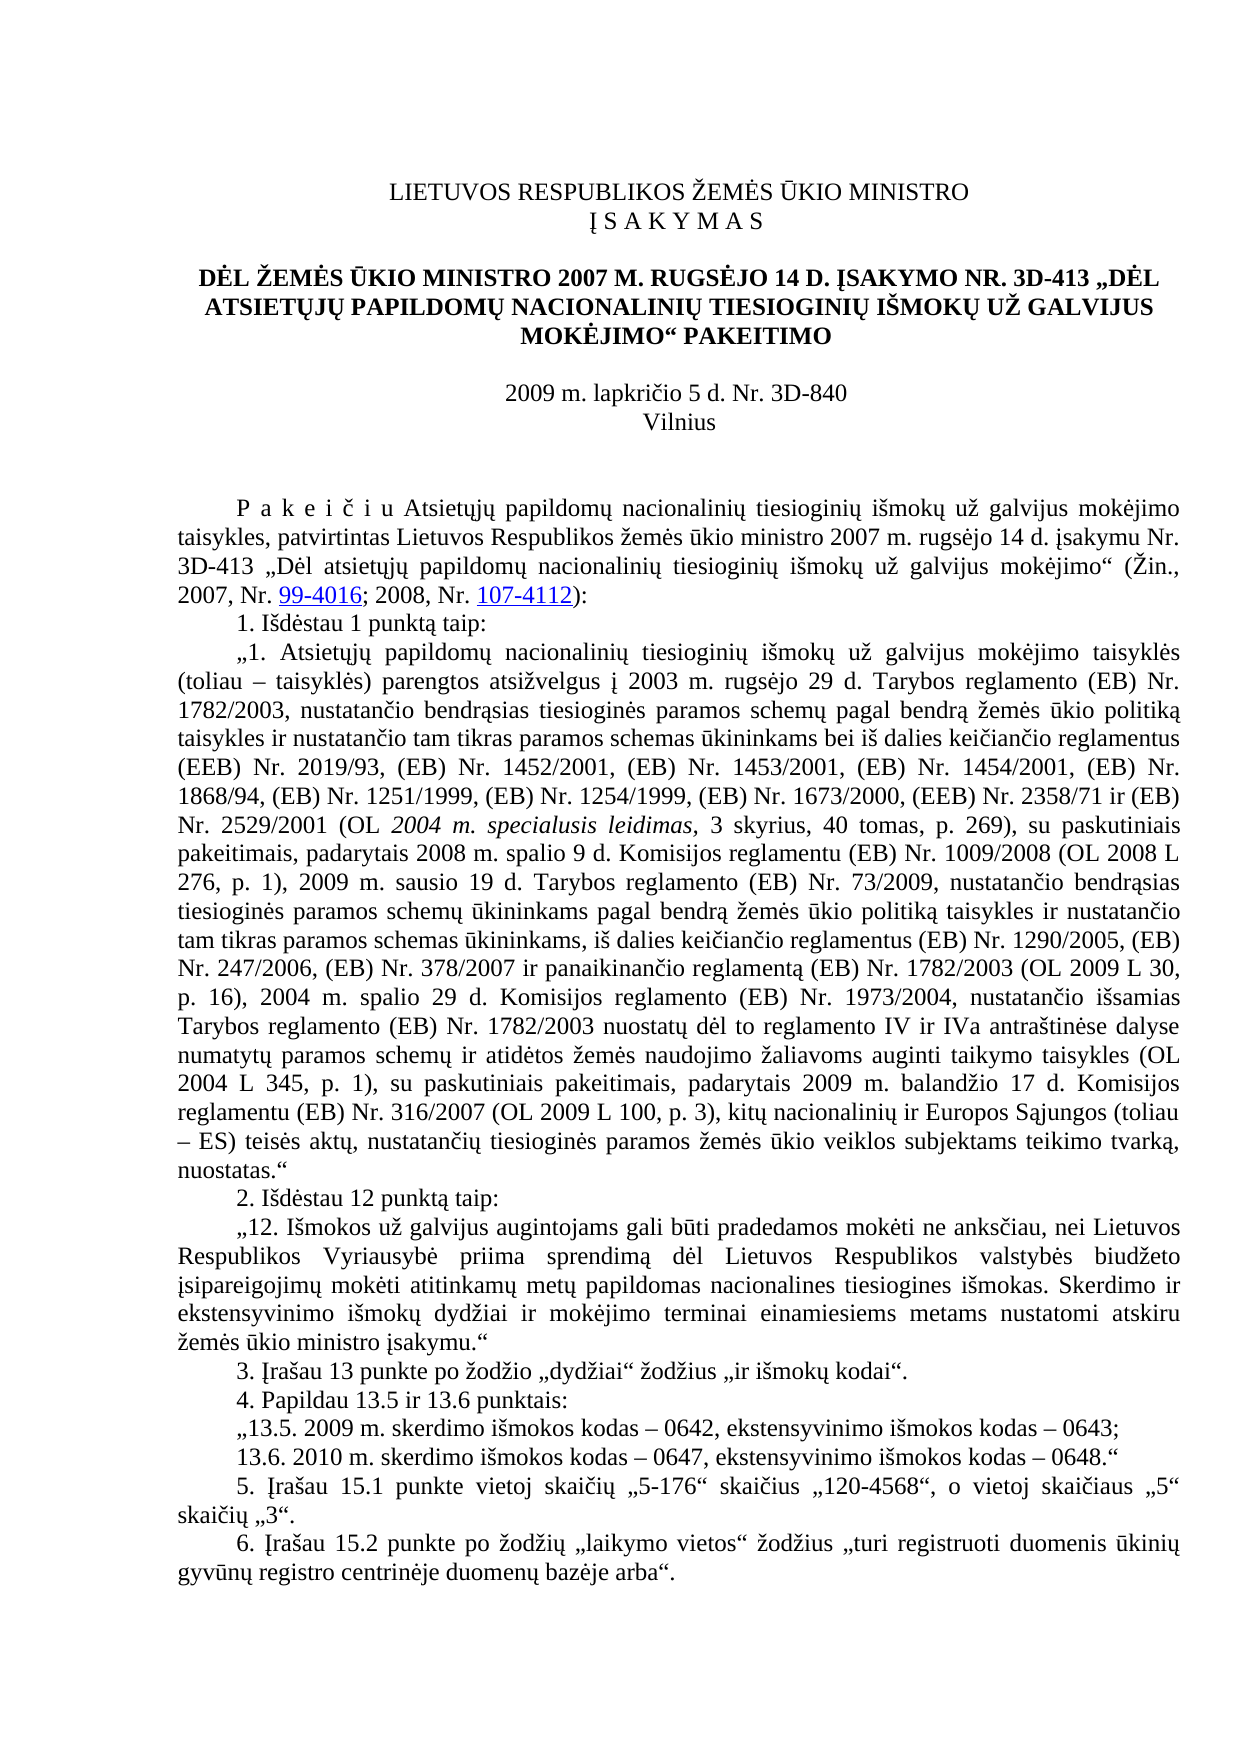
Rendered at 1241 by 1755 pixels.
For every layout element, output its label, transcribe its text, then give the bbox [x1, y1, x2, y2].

text 1. Išdėstau 1 punktą taip: [177, 608, 1181, 637]
text „13.5. 2009 m. skerdimo išmokos kodas – 0642, ekstensyvinimo išmokos kodas – 0643; [177, 1413, 1181, 1442]
text Į S A K Y M A S [177, 206, 1181, 235]
text „12. Išmokos už galvijus augintojams gali būti pradedamos mokėti ne anksčiau, nei Lietuvos Respublikos Vyriausybė priima sprendimą dėl Lietuvos Respublikos valstybės biudžeto įsipareigojimų mokėti atitinkamų metų papildomas nacionalines tiesiogines išmokas. Skerdimo ir ekstensyvinimo išmokų dydžiai ir mokėjimo terminai einamiesiems metams nustatomi atskiru žemės ūkio ministro įsakymu.“ [177, 1212, 1181, 1356]
text 2009 m. lapkričio 5 d. Nr. 3D-840 [177, 378, 1181, 407]
text DĖL ŽEMĖS ŪKIO MINISTRO 2007 M. RUGSĖJO 14 D. ĮSAKYMO NR. 3D-413 „DĖL ATSIETŲJŲ PAPILDOMŲ NACIONALINIŲ TIESIOGINIŲ IŠMOKŲ UŽ GALVIJUS MOKĖJIMO“ PAKEITIMO [177, 263, 1181, 350]
text 4. Papildau 13.5 ir 13.6 punktais: [177, 1385, 1181, 1413]
text LIETUVOS RESPUBLIKOS ŽEMĖS ŪKIO MINISTRO [177, 177, 1181, 206]
text 5. Įrašau 15.1 punkte vietoj skaičių „5-176“ skaičius „120-4568“, o vietoj skaičiaus „5“ skaičių „3“. [177, 1471, 1181, 1528]
text 2. Išdėstau 12 punktą taip: [177, 1183, 1181, 1212]
text 13.6. 2010 m. skerdimo išmokos kodas – 0647, ekstensyvinimo išmokos kodas – 0648.“ [177, 1442, 1181, 1471]
text 6. Įrašau 15.2 punkte po žodžių „laikymo vietos“ žodžius „turi registruoti duomenis ūkinių gyvūnų registro centrinėje duomenų bazėje arba“. [177, 1528, 1181, 1586]
text 3. Įrašau 13 punkte po žodžio „dydžiai“ žodžius „ir išmokų kodai“. [177, 1356, 1181, 1385]
text Vilnius [177, 407, 1181, 436]
text P a k e i č i u Atsietųjų papildomų nacionalinių tiesioginių išmokų už galvijus mokėjimo taisykles, patvirtintas Lietuvos Respublikos žemės ūkio ministro 2007 m. rugsėjo 14 d. įsakymu Nr. 3D-413 „Dėl atsietųjų papildomų nacionalinių tiesioginių išmokų už galvijus mokėjimo“ (Žin., 2007, Nr. 99-4016; 2008, Nr. 107-4112): [177, 493, 1181, 608]
text „1. Atsietųjų papildomų nacionalinių tiesioginių išmokų už galvijus mokėjimo taisyklės (toliau – taisyklės) parengtos atsižvelgus į 2003 m. rugsėjo 29 d. Tarybos reglamento (EB) Nr. 1782/2003, nustatančio bendrąsias tiesioginės paramos schemų pagal bendrą žemės ūkio politiką taisykles ir nustatančio tam tikras paramos schemas ūkininkams bei iš dalies keičiančio reglamentus (EEB) Nr. 2019/93, (EB) Nr. 1452/2001, (EB) Nr. 1453/2001, (EB) Nr. 1454/2001, (EB) Nr. 1868/94, (EB) Nr. 1251/1999, (EB) Nr. 1254/1999, (EB) Nr. 1673/2000, (EEB) Nr. 2358/71 ir (EB) Nr. 2529/2001 (OL 2004 m. specialusis leidimas, 3 skyrius, 40 tomas, p. 269), su paskutiniais pakeitimais, padarytais 2008 m. spalio 9 d. Komisijos reglamentu (EB) Nr. 1009/2008 (OL 2008 L 276, p. 1), 2009 m. sausio 19 d. Tarybos reglamento (EB) Nr. 73/2009, nustatančio bendrąsias tiesioginės paramos schemų ūkininkams pagal bendrą žemės ūkio politiką taisykles ir nustatančio tam tikras paramos schemas ūkininkams, iš dalies keičiančio reglamentus (EB) Nr. 1290/2005, (EB) Nr. 247/2006, (EB) Nr. 378/2007 ir panaikinančio reglamentą (EB) Nr. 1782/2003 (OL 2009 L 30, p. 16), 2004 m. spalio 29 d. Komisijos reglamento (EB) Nr. 1973/2004, nustatančio išsamias Tarybos reglamento (EB) Nr. 1782/2003 nuostatų dėl to reglamento IV ir IVa antraštinėse dalyse numatytų paramos schemų ir atidėtos žemės naudojimo žaliavoms auginti taikymo taisykles (OL 2004 L 345, p. 1), su paskutiniais pakeitimais, padarytais 2009 m. balandžio 17 d. Komisijos reglamentu (EB) Nr. 316/2007 (OL 2009 L 100, p. 3), kitų nacionalinių ir Europos Sąjungos (toliau – ES) teisės aktų, nustatančių tiesioginės paramos žemės ūkio veiklos subjektams teikimo tvarką, nuostatas.“ [177, 637, 1181, 1183]
